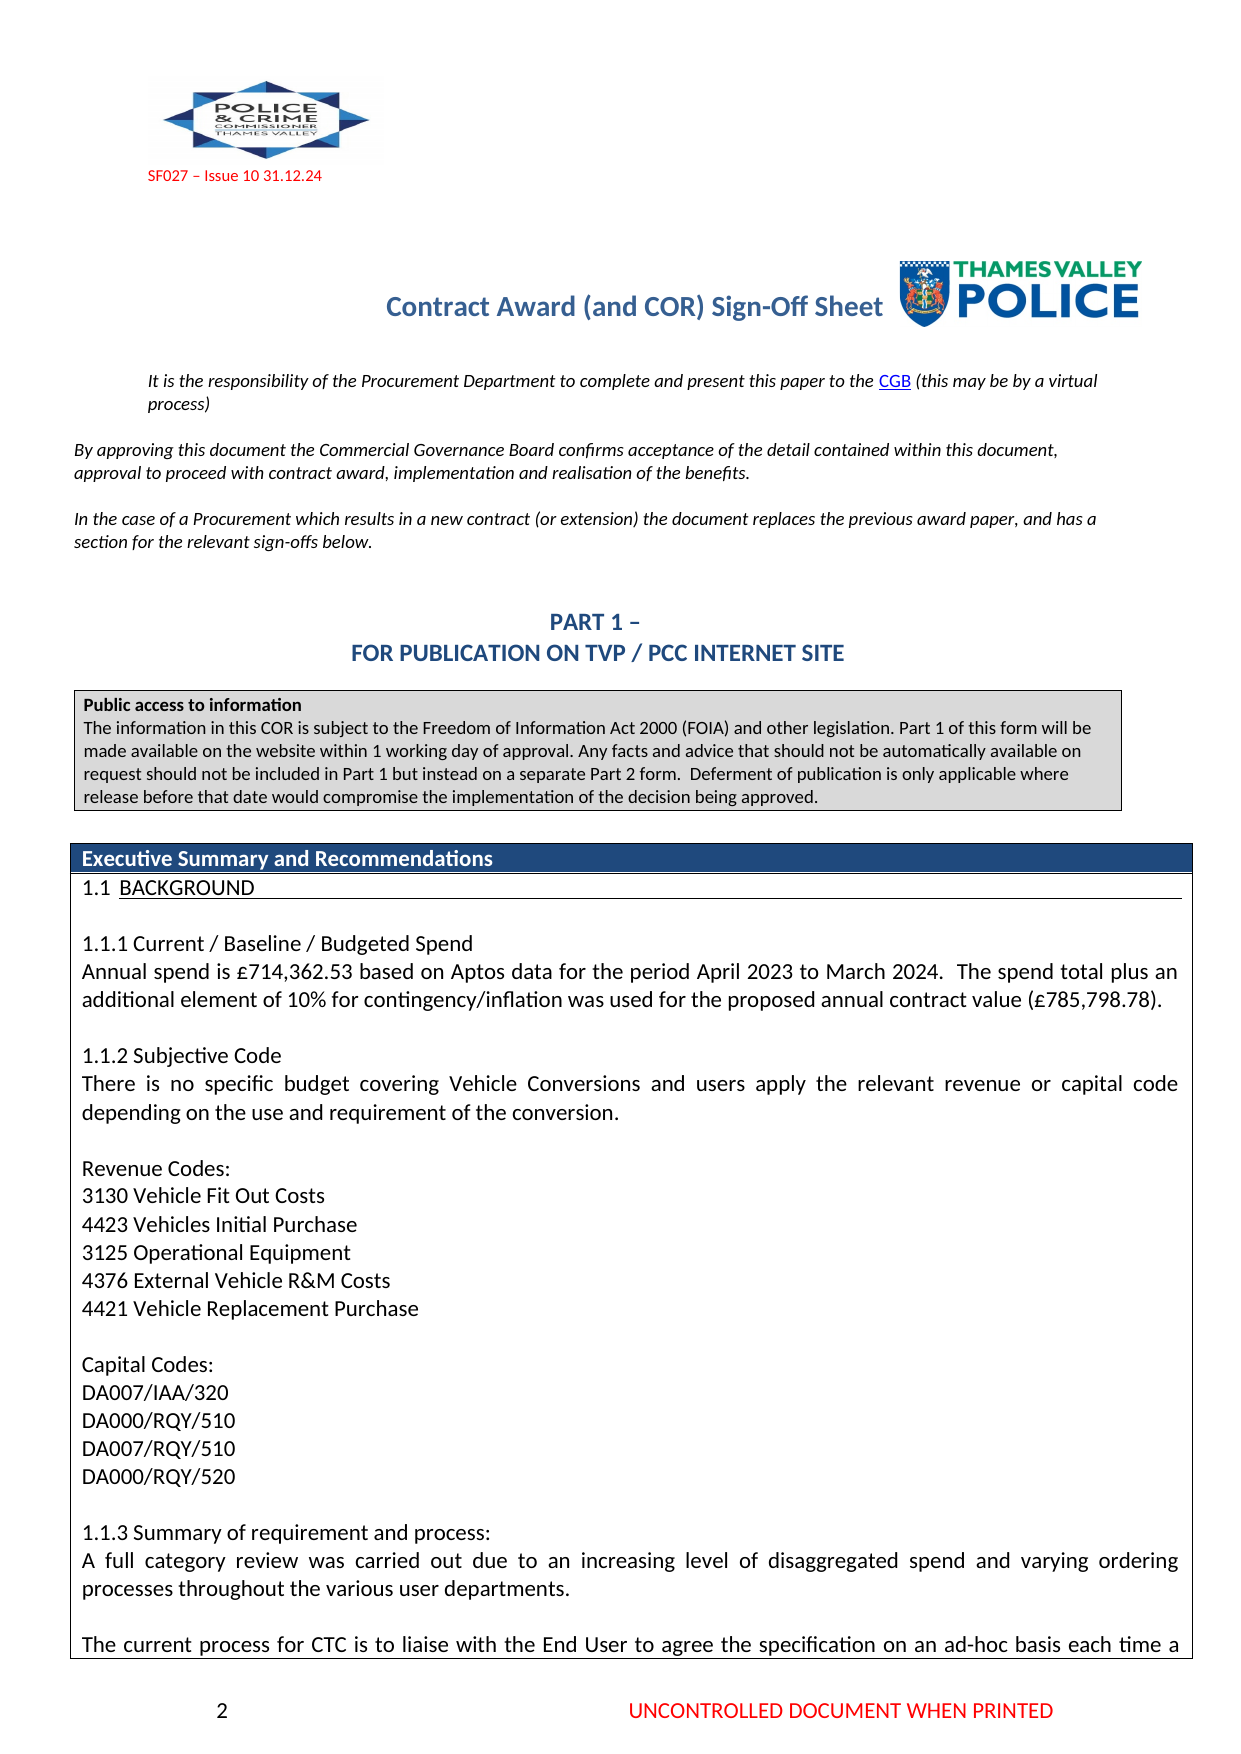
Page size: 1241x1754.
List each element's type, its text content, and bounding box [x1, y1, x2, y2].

text Public access to information The information in this COR is subject to the Freedom of Information Act 2000 (FOIA) and other legislation. Part 1 of this form will be made available on the website within 1 working day of approval. Any facts and advice that should not be automatically available on request should not be included in Part 1 but instead on a separate Part 2 form. Deferment of publication is only applicable where release before that date would compromise the implementation of the decision being approved. [75, 691, 1121, 810]
subtitle Contract Award (and COR) Sign-Off Sheet [148, 288, 899, 324]
table_cell BACKGROUND 1.1.1 Current / Baseline / Budgeted Spend Annual spend is £714,362.53 based on Aptos data for the period April 2023 to March 2024. The spend total plus an additional element of 10% for contingency/inflation was used for the proposed annual contract value (£785,798.78). 1.1.2 Subjective Code There is no specific budget covering Vehicle Conversions and users apply the relevant revenue or capital code depending on the use and requirement of the conversion. Revenue Codes: 3130 Vehicle Fit Out Costs 4423 Vehicles Initial Purchase 3125 Operational Equipment 4376 External Vehicle R&M Costs 4421 Vehicle Replacement Purchase Capital Codes: DA007/IAA/320 DA000/RQY/510 DA007/RQY/510 DA000/RQY/520 1.1.3 Summary of requirement and process: A full category review was carried out due to an increasing level of disaggregated spend and varying ordering processes throughout the various user departments. The current process for CTC is to liaise with the End User to agree the specification on an ad-hoc basis each time a [71, 874, 1192, 1658]
text Part 1 – For publication on TVP / PCC Internet Site [74, 606, 1122, 667]
text It is the responsibility of the Procurement Department to complete and present this paper to the CGB (this may be by a virtual process) [148, 369, 1122, 415]
table_header Executive Summary and Recommendations [71, 844, 1192, 872]
text In the case of a Procurement which results in a new contract (or extension) the document replaces the previous award paper, and has a section for the relevant sign-offs below. [74, 484, 1122, 553]
text By approving this document the Commercial Governance Board confirms acceptance of the detail contained within this document, approval to proceed with contract award, implementation and realisation of the benefits. [74, 438, 1122, 484]
